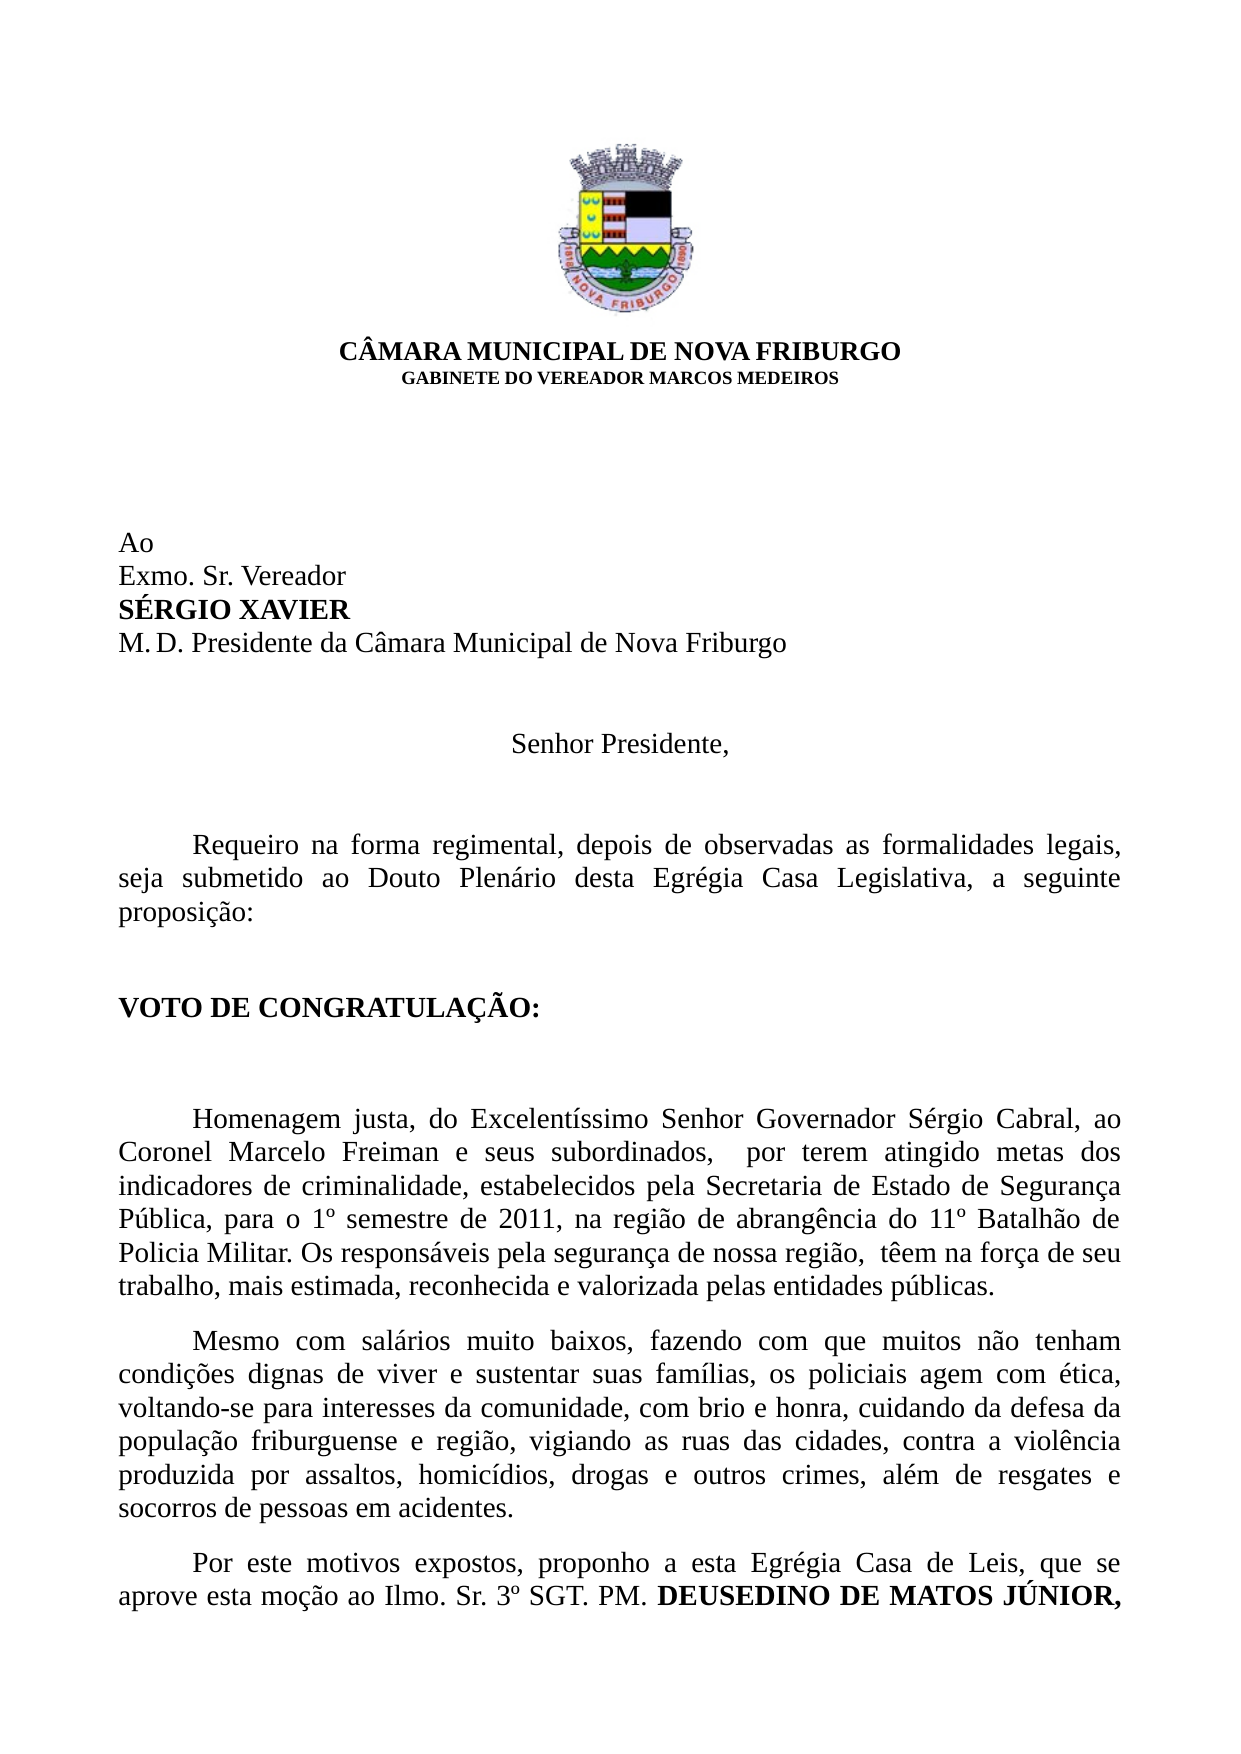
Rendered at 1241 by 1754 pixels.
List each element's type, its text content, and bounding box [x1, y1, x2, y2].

text Exmo. Sr. Vereador [118, 558, 1122, 592]
text Requeiro na forma regimental, depois de observadas as formalidades legais, seja submetido ao Douto Plenário desta Egrégia Casa Legislativa, a seguinte proposição: [118, 827, 1122, 927]
text Por este motivos expostos, proponho a esta Egrégia Casa de Leis, que se aprove esta moção ao Ilmo. Sr. 3º SGT. PM. DEUSEDINO DE MATOS JÚNIOR, [118, 1545, 1122, 1612]
list D. Presidente da Câmara Municipal de Nova Friburgo [118, 626, 1122, 659]
text Ao [118, 525, 1122, 558]
picture [537, 127, 703, 327]
text VOTO DE CONGRATULAÇÃO: [118, 990, 1122, 1023]
text CÂMARA MUNICIPAL DE NOVA FRIBURGO [118, 335, 1122, 367]
text SÉRGIO XAVIER [118, 592, 1122, 626]
text Mesmo com salários muito baixos, fazendo com que muitos não tenham condições dignas de viver e sustentar suas famílias, os policiais agem com ética, voltando-se para interesses da comunidade, com brio e honra, cuidando da defesa da população friburguense e região, vigiando as ruas das cidades, contra a violência produzida por assaltos, homicídios, drogas e outros crimes, além de resgates e socorros de pessoas em acidentes. [118, 1323, 1122, 1524]
text Homenagem justa, do Excelentíssimo Senhor Governador Sérgio Cabral, ao Coronel Marcelo Freiman e seus subordinados, por terem atingido metas dos indicadores de criminalidade, estabelecidos pela Secretaria de Estado de Segurança Pública, para o 1º semestre de 2011, na região de abrangência do 11º Batalhão de Policia Militar. Os responsáveis pela segurança de nossa região, têem na força de seu trabalho, mais estimada, reconhecida e valorizada pelas entidades públicas. [118, 1101, 1122, 1302]
text GABINETE DO VEREADOR MARCOS MEDEIROS [118, 367, 1122, 388]
text Senhor Presidente, [118, 726, 1122, 760]
